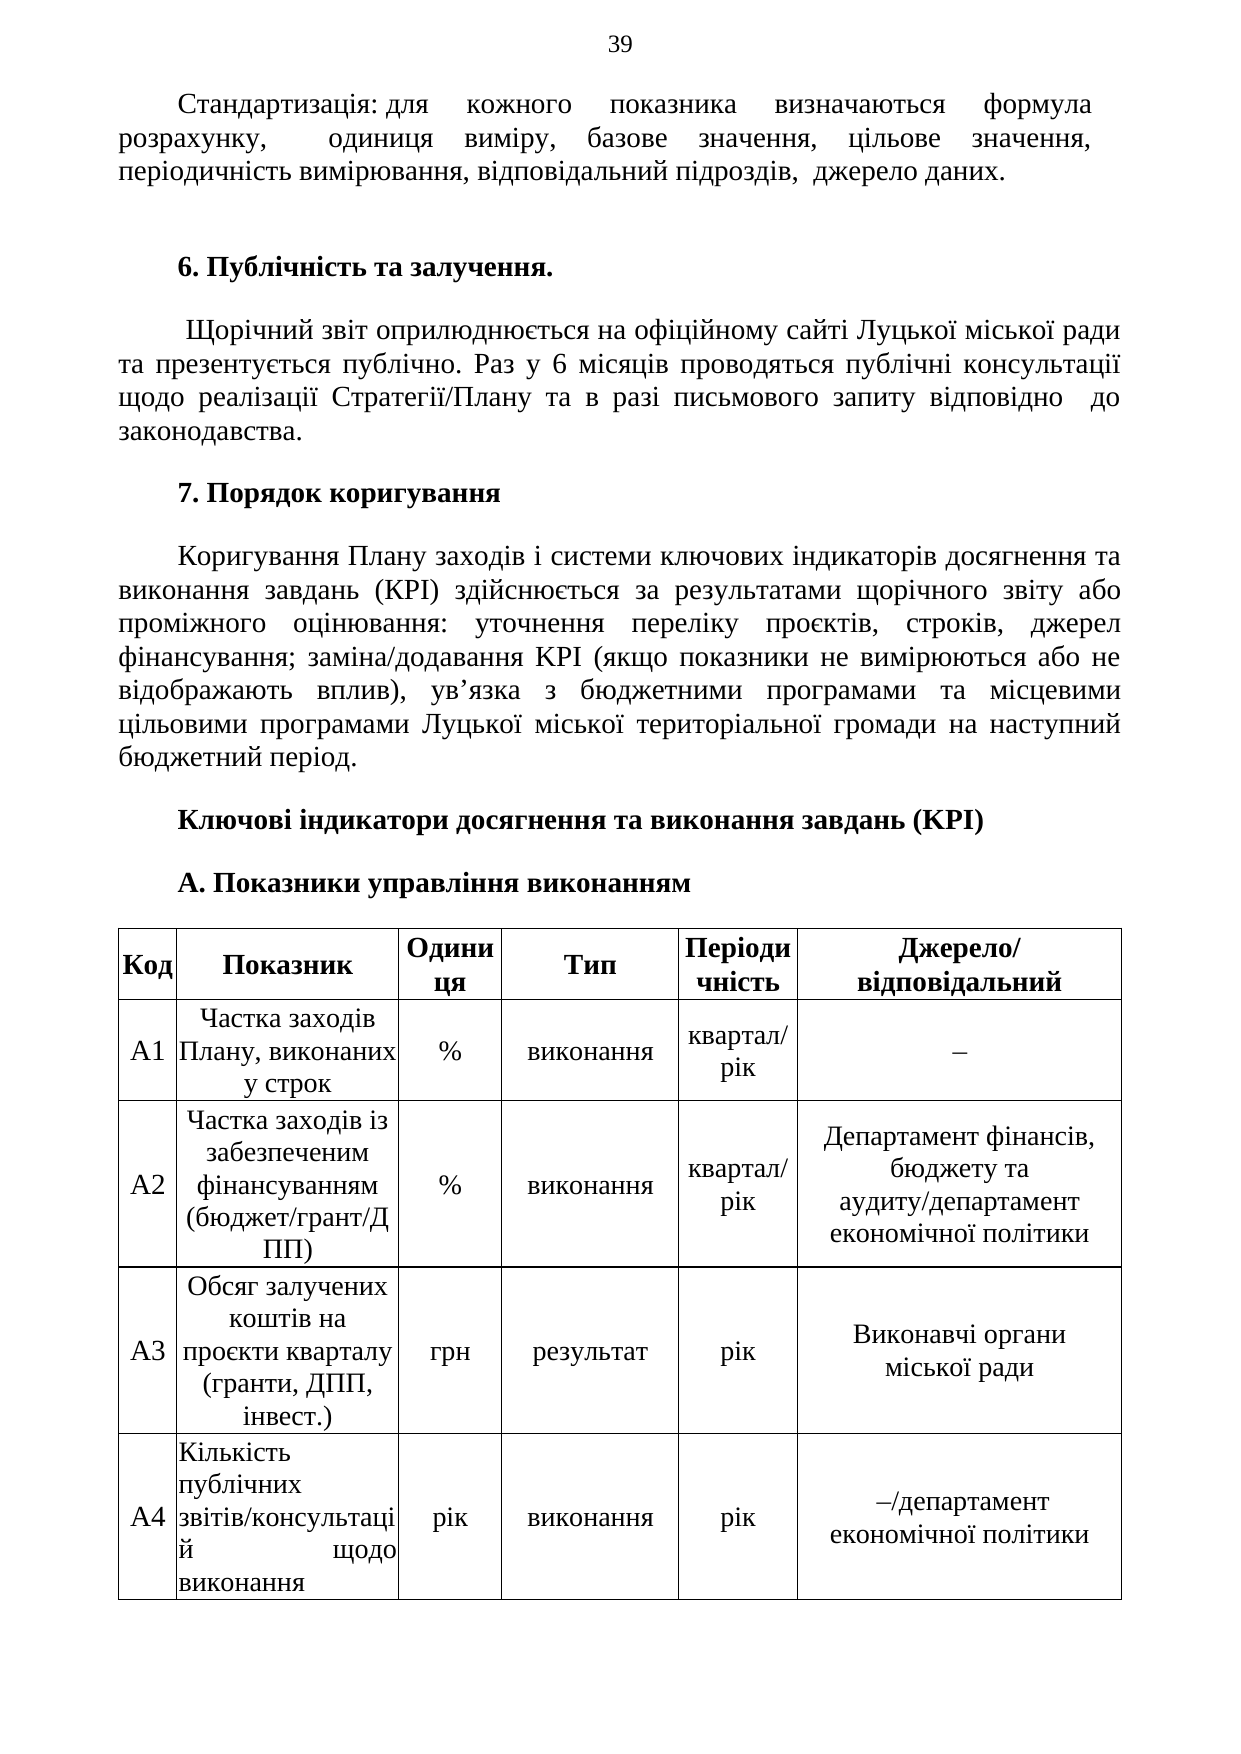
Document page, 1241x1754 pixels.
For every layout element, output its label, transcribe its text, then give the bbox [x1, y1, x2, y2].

text Стандартизація: для кожного показника визначаються формула розрахунку, одиниця виміру, базове значення, цільове значення, періодичність вимірювання, відповідальний підроздів, джерело даних. [118, 86, 1092, 187]
table_cell Департамент фінансів, бюджету та аудиту/департамент економічної політики [798, 1101, 1121, 1266]
table_cell рік [679, 1268, 797, 1433]
table_cell результат [502, 1268, 678, 1433]
table_cell % [399, 1101, 501, 1266]
subtitle 6. Публічність та залучення. [118, 249, 1122, 283]
table_cell виконання [502, 1101, 678, 1266]
table_cell –/департамент економічної політики [798, 1434, 1121, 1599]
subtitle 7. Порядок коригування [118, 476, 1122, 509]
table_cell A1 [119, 1000, 176, 1100]
table_cell грн [399, 1268, 501, 1433]
table_cell рік [399, 1434, 501, 1599]
table_header Тип [502, 929, 678, 999]
table_cell рік [679, 1434, 797, 1599]
table_header Джерело/відповідальний [798, 929, 1121, 999]
table_cell квартал/рік [679, 1000, 797, 1100]
table_cell Виконавчі органи міської ради [798, 1268, 1121, 1433]
table_cell A4 [119, 1434, 176, 1599]
table_cell виконання [502, 1000, 678, 1100]
table_cell виконання [502, 1434, 678, 1599]
table_header Показник [177, 929, 398, 999]
text Коригування Плану заходів і системи ключових індикаторів досягнення та виконання завдань (КРІ) здійснюється за результатами щорічного звіту або проміжного оцінювання: уточнення переліку проєктів, строків, джерел фінансування; заміна/додавання KPI (якщо показники не вимірюються або не відображають вплив), ув’язка з бюджетними програмами та місцевими цільовими програмами Луцької міської територіальної громади на наступний бюджетний період. [118, 538, 1122, 773]
table_header Періодичність [679, 929, 797, 999]
subtitle А. Показники управління виконанням [118, 865, 1122, 898]
table_cell Обсяг залучених коштів на проєкти кварталу (гранти, ДПП, інвест.) [177, 1268, 398, 1433]
table_header Код [119, 929, 176, 999]
subtitle Ключові індикатори досягнення та виконання завдань (KPI) [118, 802, 1122, 836]
table_cell % [399, 1000, 501, 1100]
table_cell – [798, 1000, 1121, 1100]
table_header Одиниця [399, 929, 501, 999]
table_cell Частка заходів Плану, виконаних у строк [177, 1000, 398, 1100]
table_cell Кількість публічних звітів/консультацій щодо виконання [177, 1434, 398, 1599]
table_cell A2 [119, 1101, 176, 1266]
subtitle Щорічний звіт оприлюднюється на офіційному сайті Луцької міської ради та презентується публічно. Раз у 6 місяців проводяться публічні консультації щодо реалізації Стратегії/Плану та в разі письмового запиту відповідно до законодавства. [118, 312, 1122, 446]
table_cell Частка заходів із забезпеченим фінансуванням (бюджет/грант/ДПП) [177, 1101, 398, 1266]
table_cell A3 [119, 1268, 176, 1433]
table_cell квартал/рік [679, 1101, 797, 1266]
